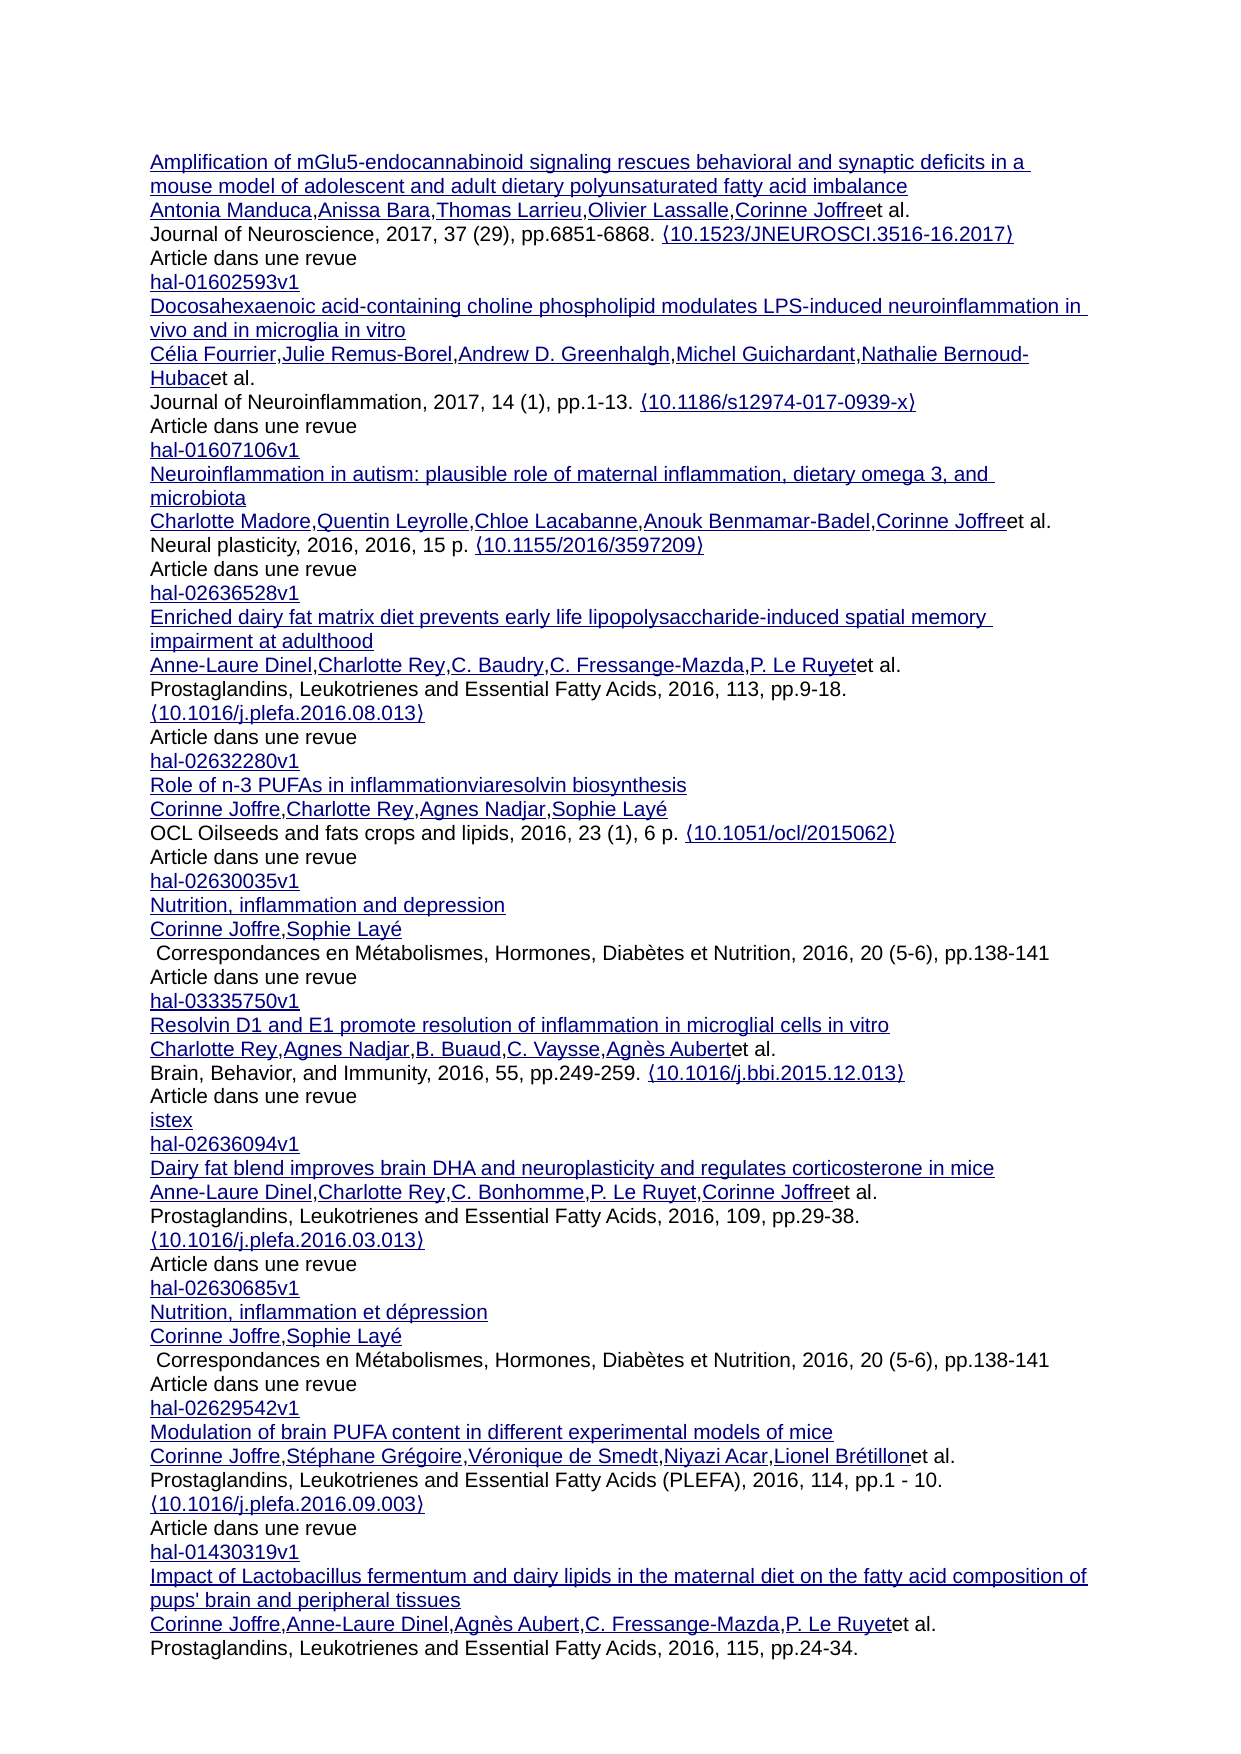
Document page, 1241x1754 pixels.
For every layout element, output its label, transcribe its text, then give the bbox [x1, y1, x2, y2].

table_cell Role of n-3 PUFAs in inflammationviaresolvin biosynthesis Corinne Joffre,Charlotte Rey,Agnes Nadjar,Sophie Layé OCL Oilseeds and fats crops and lipids, 2016, 23 (1), 6 p. ⟨10.1051/ocl/2015062⟩ Article dans une revue hal-02630035v1 [150, 773, 1090, 893]
table_cell Amplification of mGlu5-endocannabinoid signaling rescues behavioral and synaptic deficits in a mouse model of adolescent and adult dietary polyunsaturated fatty acid imbalance Antonia Manduca,Anissa Bara,Thomas Larrieu,Olivier Lassalle,Corinne Joffreet al. Journal of Neuroscience, 2017, 37 (29), pp.6851-6868. ⟨10.1523/JNEUROSCI.3516-16.2017⟩ Article dans une revue hal-01602593v1 [150, 150, 1090, 294]
table_cell Nutrition, inflammation and depression Corinne Joffre,Sophie Layé Correspondances en Métabolismes, Hormones, Diabètes et Nutrition, 2016, 20 (5-6), pp.138-141 Article dans une revue hal-03335750v1 [150, 893, 1090, 1012]
table_cell Docosahexaenoic acid-containing choline phospholipid modulates LPS-induced neuroinflammation in vivo and in microglia in vitro Célia Fourrier,Julie Remus-Borel,Andrew D. Greenhalgh,Michel Guichardant,Nathalie Bernoud-Hubacet al. Journal of Neuroinflammation, 2017, 14 (1), pp.1-13. ⟨10.1186/s12974-017-0939-x⟩ Article dans une revue hal-01607106v1 [150, 294, 1090, 461]
table_cell Modulation of brain PUFA content in different experimental models of mice Corinne Joffre,Stéphane Grégoire,Véronique de Smedt,Niyazi Acar,Lionel Brétillonet al. Prostaglandins, Leukotrienes and Essential Fatty Acids (PLEFA), 2016, 114, pp.1 - 10. ⟨10.1016/j.plefa.2016.09.003⟩ Article dans une revue hal-01430319v1 [150, 1420, 1090, 1563]
table_cell Dairy fat blend improves brain DHA and neuroplasticity and regulates corticosterone in mice Anne-Laure Dinel,Charlotte Rey,C. Bonhomme,P. Le Ruyet,Corinne Joffreet al. Prostaglandins, Leukotrienes and Essential Fatty Acids, 2016, 109, pp.29-38. ⟨10.1016/j.plefa.2016.03.013⟩ Article dans une revue hal-02630685v1 [150, 1156, 1090, 1300]
table_cell Neuroinflammation in autism: plausible role of maternal inflammation, dietary omega 3, and microbiota Charlotte Madore,Quentin Leyrolle,Chloe Lacabanne,Anouk Benmamar-Badel,Corinne Joffreet al. Neural plasticity, 2016, 2016, 15 p. ⟨10.1155/2016/3597209⟩ Article dans une revue hal-02636528v1 [150, 461, 1090, 605]
table_cell Nutrition, inflammation et dépression Corinne Joffre,Sophie Layé Correspondances en Métabolismes, Hormones, Diabètes et Nutrition, 2016, 20 (5-6), pp.138-141 Article dans une revue hal-02629542v1 [150, 1300, 1090, 1420]
table_cell Impact of Lactobacillus fermentum and dairy lipids in the maternal diet on the fatty acid composition of pups' brain and peripheral tissues Corinne Joffre,Anne-Laure Dinel,Agnès Aubert,C. Fressange-Mazda,P. Le Ruyetet al. Prostaglandins, Leukotrienes and Essential Fatty Acids, 2016, 115, pp.24-34. [150, 1564, 1090, 1659]
table_cell Enriched dairy fat matrix diet prevents early life lipopolysaccharide-induced spatial memory impairment at adulthood Anne-Laure Dinel,Charlotte Rey,C. Baudry,C. Fressange-Mazda,P. Le Ruyetet al. Prostaglandins, Leukotrienes and Essential Fatty Acids, 2016, 113, pp.9-18. ⟨10.1016/j.plefa.2016.08.013⟩ Article dans une revue hal-02632280v1 [150, 605, 1090, 773]
table_cell Resolvin D1 and E1 promote resolution of inflammation in microglial cells in vitro Charlotte Rey,Agnes Nadjar,B. Buaud,C. Vaysse,Agnès Aubertet al. Brain, Behavior, and Immunity, 2016, 55, pp.249-259. ⟨10.1016/j.bbi.2015.12.013⟩ Article dans une revue istex hal-02636094v1 [150, 1013, 1090, 1156]
